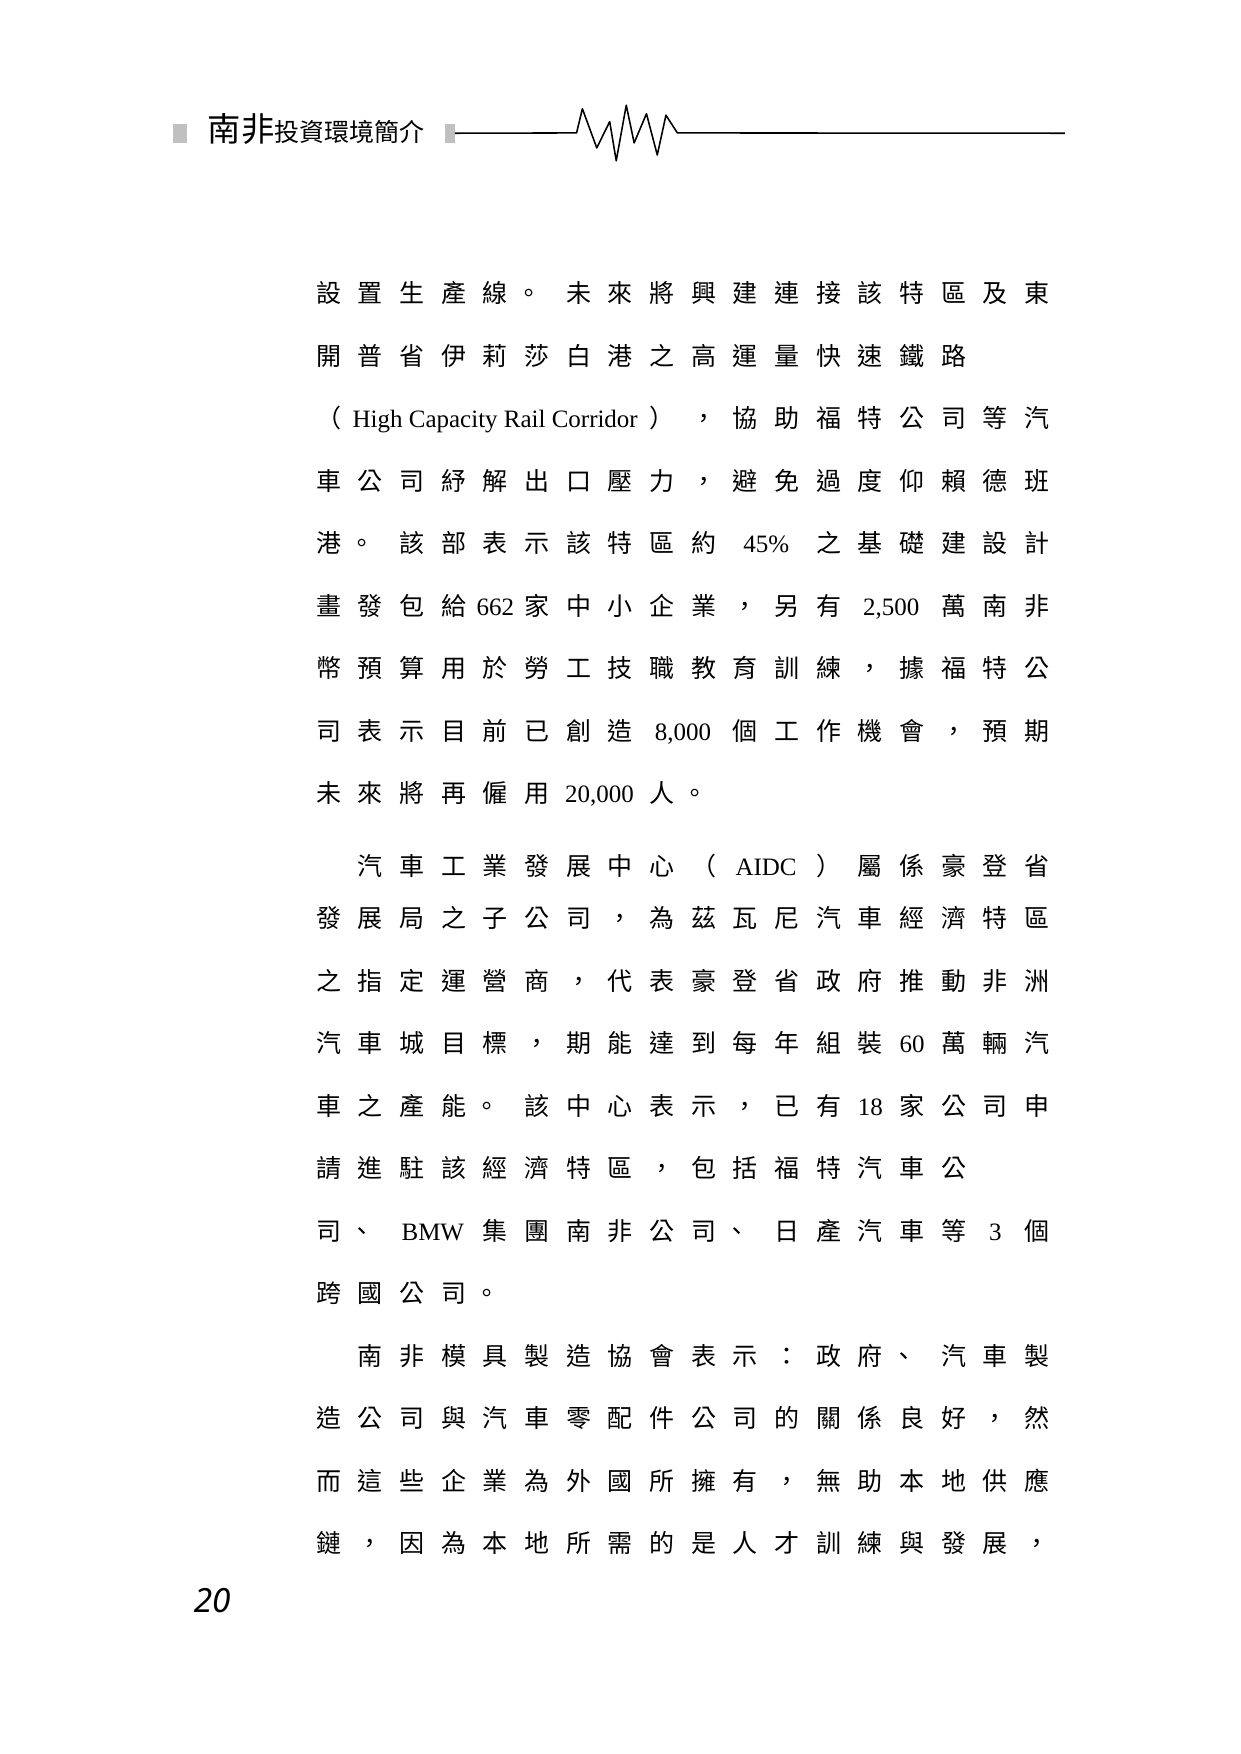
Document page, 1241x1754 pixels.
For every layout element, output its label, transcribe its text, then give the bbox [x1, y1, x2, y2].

text 設置生產線。未來將興建連接該特區及東開普省伊莉莎白港之高運量快速鐵路（High Capacity Rail Corridor），協助福特公司等汽車公司紓解出口壓力，避免過度仰賴德班港。該部表示該特區約45%之基礎建設計畫發包給662家中小企業，另有2,500萬南非幣預算用於勞工技職教育訓練，據福特公司表示目前已創造8,000個工作機會，預期未來將再僱用20,000人。 [281, 250, 1058, 813]
text 汽車工業發展中心（AIDC）屬係豪登省發展局之子公司，為茲瓦尼汽車經濟特區之指定運營商，代表豪登省政府推動非洲汽車城目標，期能達到每年組裝60萬輛汽車之產能。該中心表示，已有18家公司申請進駐該經濟特區，包括福特汽車公司、BMW集團南非公司、日產汽車等3個跨國公司。 [281, 813, 1058, 1313]
text 南非模具製造協會表示：政府、汽車製造公司與汽車零配件公司的關係良好，然而這些企業為外國所擁有，無助本地供應鏈，因為本地所需的是人才訓練與發展， [281, 1313, 1058, 1563]
